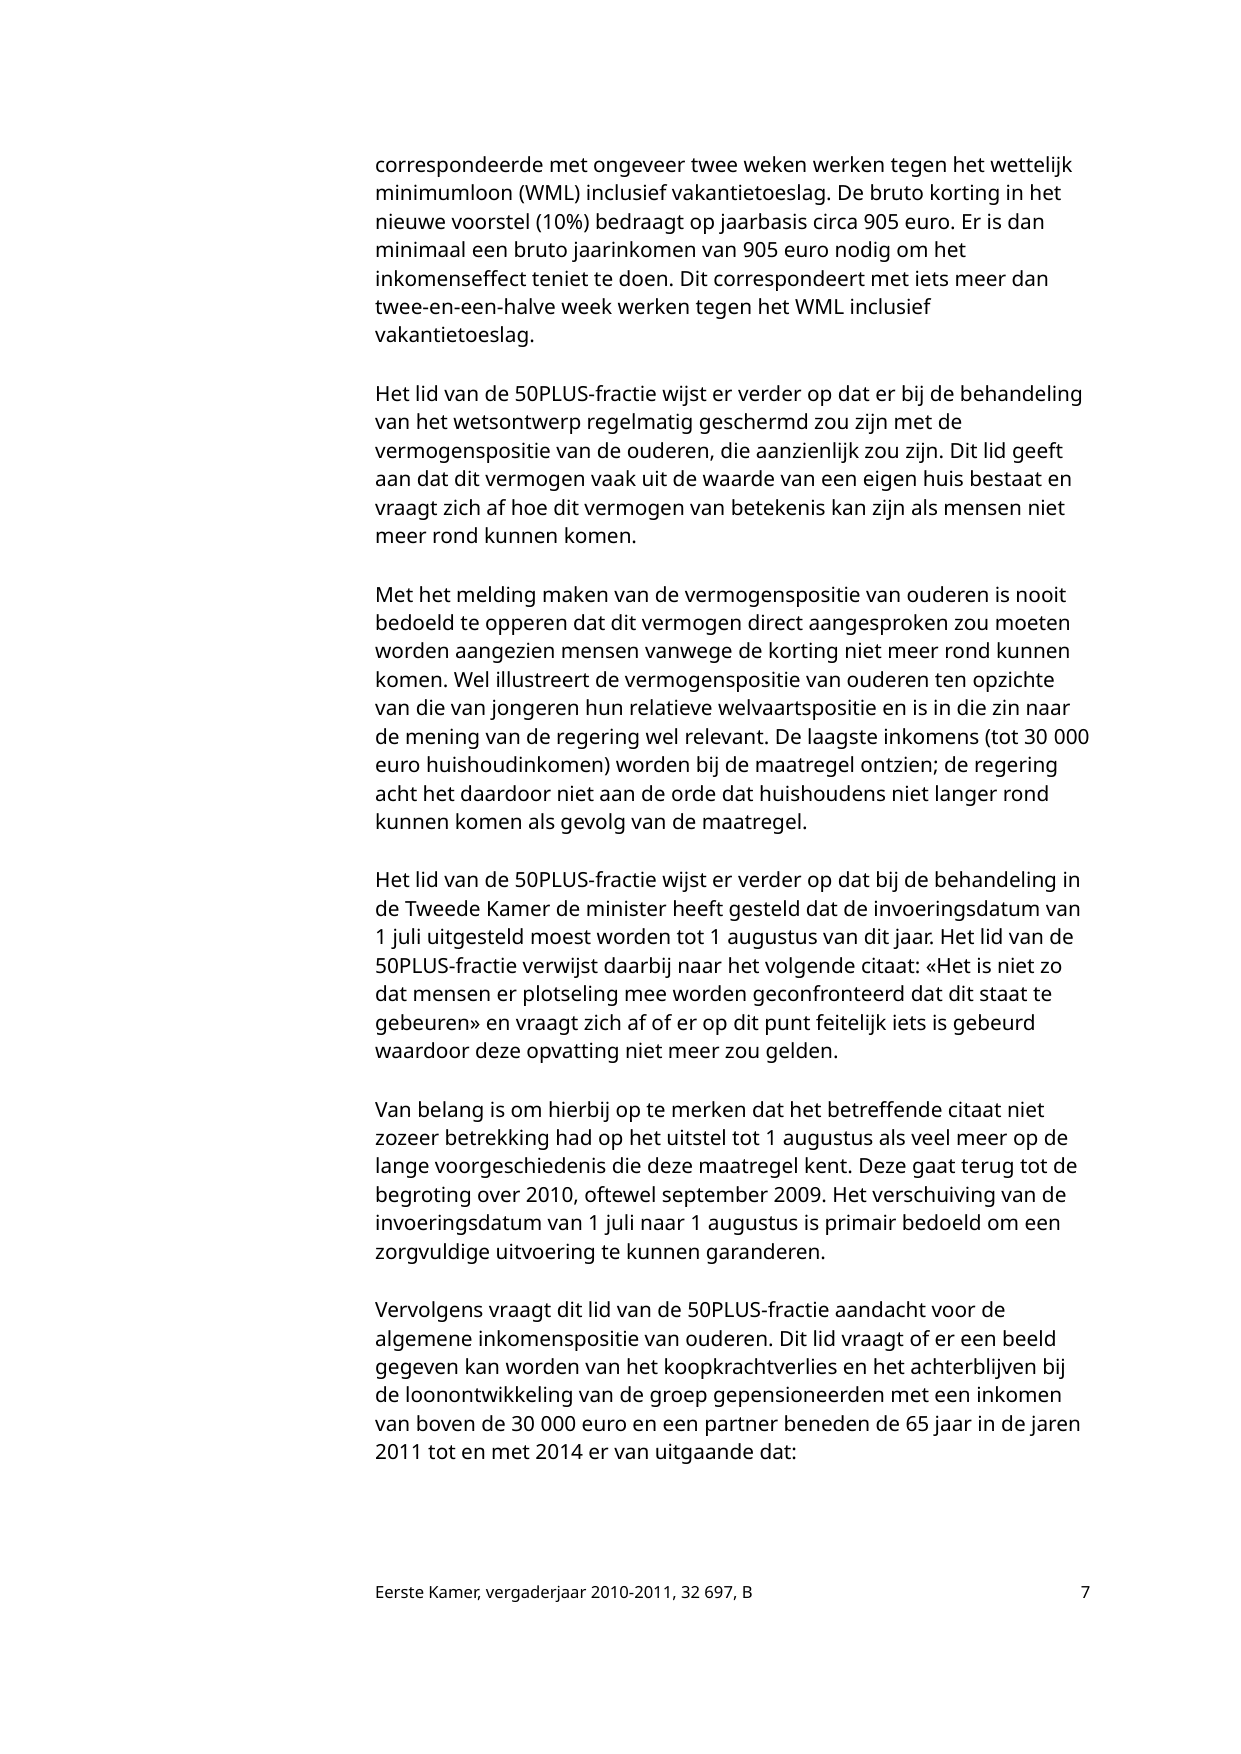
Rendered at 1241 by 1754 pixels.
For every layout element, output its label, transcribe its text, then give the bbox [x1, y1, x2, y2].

text Vervolgens vraagt dit lid van de 50PLUS-fractie aandacht voor de algemene inkomenspositie van ouderen. Dit lid vraagt of er een beeld gegeven kan worden van het koopkrachtverlies en het achterblijven bij de loonontwikkeling van de groep gepensioneerden met een inkomen van boven de 30 000 euro en een partner beneden de 65 jaar in de jaren 2011 tot en met 2014 er van uitgaande dat: [375, 1295, 1090, 1466]
text Het lid van de 50PLUS-fractie wijst er verder op dat er bij de behandeling van het wetsontwerp regelmatig geschermd zou zijn met de vermogenspositie van de ouderen, die aanzienlijk zou zijn. Dit lid geeft aan dat dit vermogen vaak uit de waarde van een eigen huis bestaat en vraagt zich af hoe dit vermogen van betekenis kan zijn als mensen niet meer rond kunnen komen. [375, 379, 1090, 550]
text Het lid van de 50PLUS-fractie wijst er verder op dat bij de behandeling in de Tweede Kamer de minister heeft gesteld dat de invoeringsdatum van 1 juli uitgesteld moest worden tot 1 augustus van dit jaar. Het lid van de 50PLUS-fractie verwijst daarbij naar het volgende citaat: «Het is niet zo dat mensen er plotseling mee worden geconfronteerd dat dit staat te gebeuren» en vraagt zich af of er op dit punt feitelijk iets is gebeurd waardoor deze opvatting niet meer zou gelden. [375, 866, 1090, 1065]
text Van belang is om hierbij op te merken dat het betreffende citaat niet zozeer betrekking had op het uitstel tot 1 augustus als veel meer op de lange voorgeschiedenis die deze maatregel kent. Deze gaat terug tot de begroting over 2010, oftewel september 2009. Het verschuiving van de invoeringsdatum van 1 juli naar 1 augustus is primair bedoeld om een zorgvuldige uitvoering te kunnen garanderen. [375, 1095, 1090, 1265]
text correspondeerde met ongeveer twee weken werken tegen het wettelijk minimumloon (WML) inclusief vakantietoeslag. De bruto korting in het nieuwe voorstel (10%) bedraagt op jaarbasis circa 905 euro. Er is dan minimaal een bruto jaarinkomen van 905 euro nodig om het inkomenseffect teniet te doen. Dit correspondeert met iets meer dan twee-en-een-halve week werken tegen het WML inclusief vakantietoeslag. [375, 150, 1090, 349]
text Met het melding maken van de vermogenspositie van ouderen is nooit bedoeld te opperen dat dit vermogen direct aangesproken zou moeten worden aangezien mensen vanwege de korting niet meer rond kunnen komen. Wel illustreert de vermogenspositie van ouderen ten opzichte van die van jongeren hun relatieve welvaartspositie en is in die zin naar de mening van de regering wel relevant. De laagste inkomens (tot 30 000 euro huishoudinkomen) worden bij de maatregel ontzien; de regering acht het daardoor niet aan de orde dat huishoudens niet langer rond kunnen komen als gevolg van de maatregel. [375, 580, 1090, 836]
